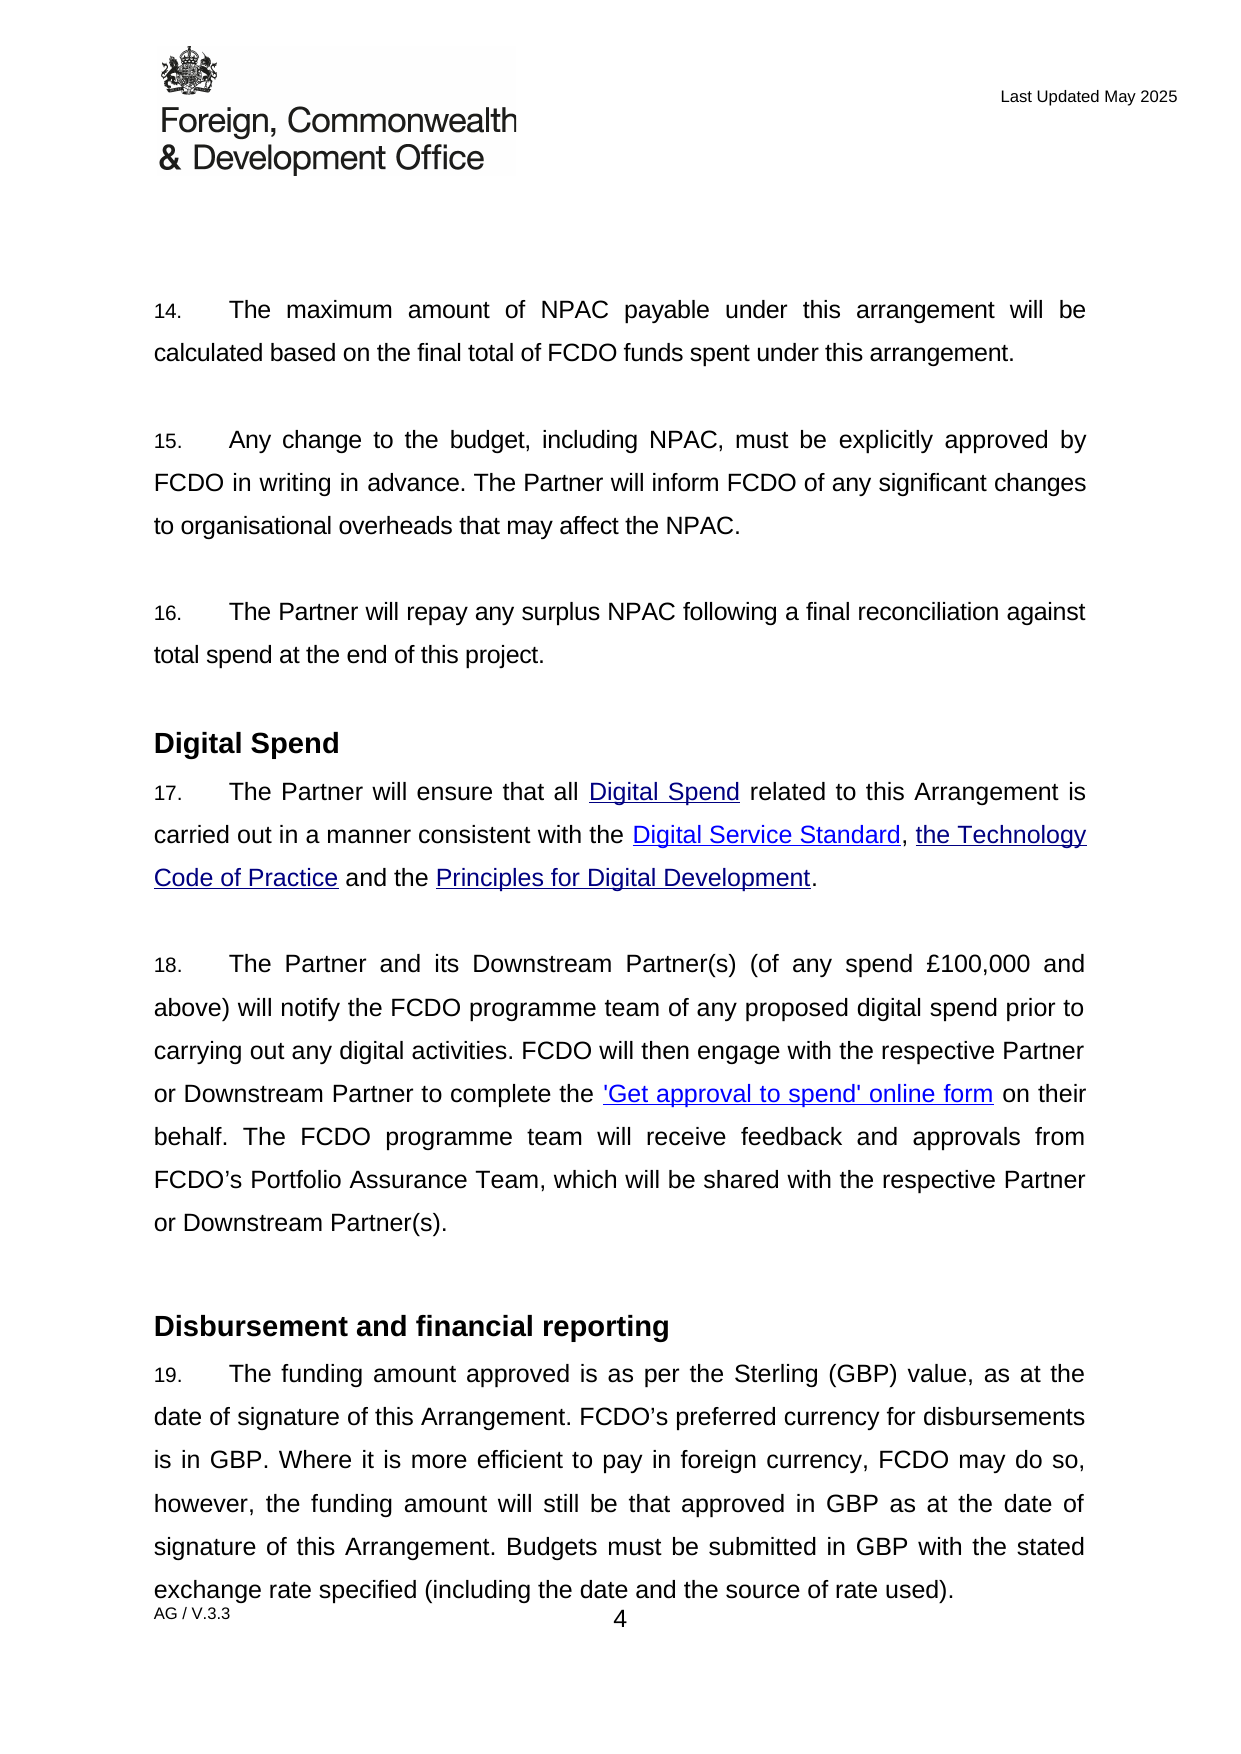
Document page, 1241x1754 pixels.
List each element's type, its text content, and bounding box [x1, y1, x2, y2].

list The Partner will ensure that all Digital Spend related to this Arrangement is carried out in a manner consistent with the Digital Service Standard, the Technology Code of Practice and the Principles for Digital Development. [153, 777, 1087, 892]
list The Partner and its Downstream Partner(s) (of any spend £100,000 and above) will notify the FCDO programme team of any proposed digital spend prior to carrying out any digital activities. FCDO will then engage with the respective Partner or Downstream Partner to complete the 'Get approval to spend' online form on their behalf. The FCDO programme team will receive feedback and approvals from FCDO’s Portfolio Assurance Team, which will be shared with the respective Partner or Downstream Partner(s). [153, 949, 1087, 1237]
list Any change to the budget, including NPAC, must be explicitly approved by FCDO in writing in advance. The Partner will inform FCDO of any significant changes to organisational overheads that may affect the NPAC. [153, 425, 1087, 540]
list The funding amount approved is as per the Sterling (GBP) value, as at the date of signature of this Arrangement. FCDO’s preferred currency for disbursements is in GBP. Where it is more efficient to pay in foreign currency, FCDO may do so, however, the funding amount will still be that approved in GBP as at the date of signature of this Arrangement. Budgets must be submitted in GBP with the stated exchange rate specified (including the date and the source of rate used). [153, 1359, 1087, 1603]
text Digital Spend [153, 727, 1087, 760]
text Disbursement and financial reporting [153, 1309, 1087, 1342]
list The Partner will repay any surplus NPAC following a final reconciliation against total spend at the end of this project. [153, 597, 1087, 669]
list The maximum amount of NPAC payable under this arrangement will be calculated based on the final total of FCDO funds spent under this arrangement. [153, 295, 1087, 367]
